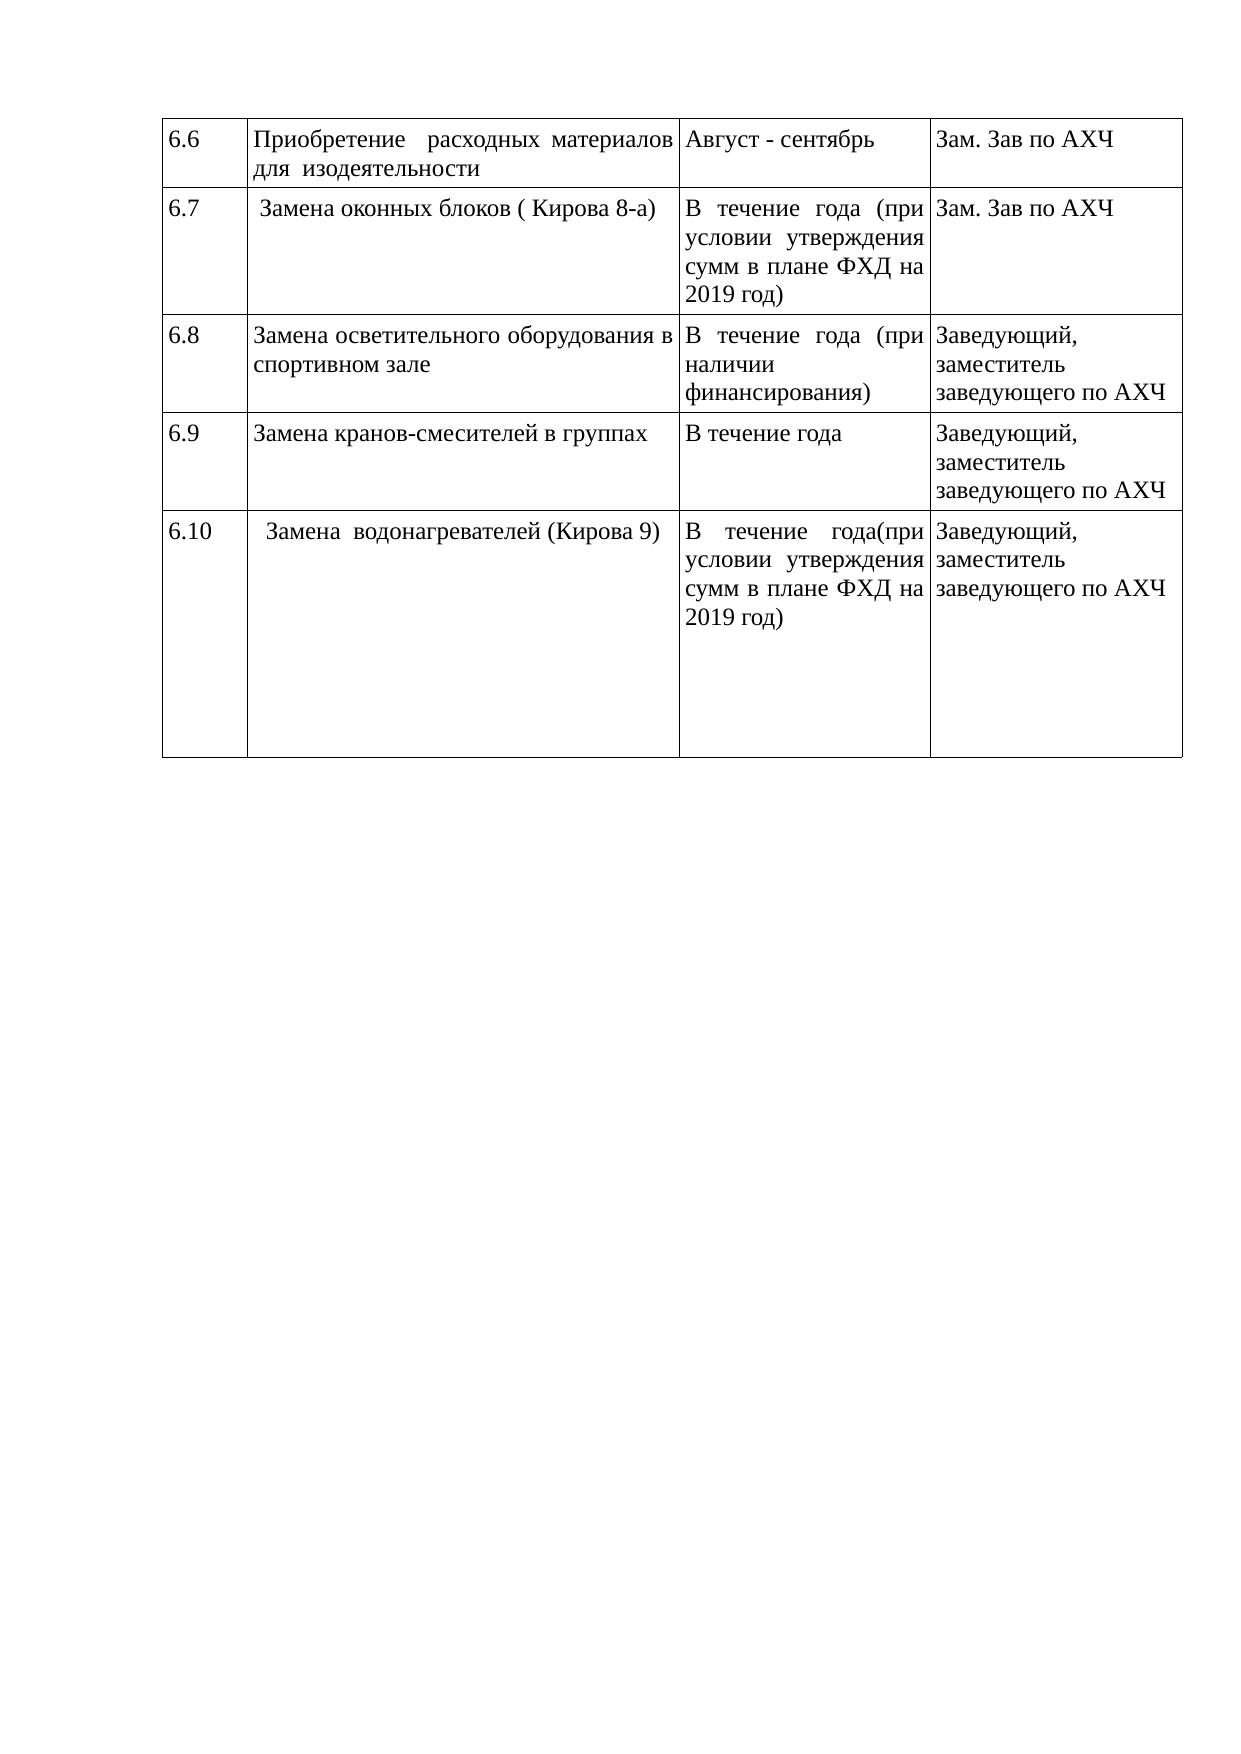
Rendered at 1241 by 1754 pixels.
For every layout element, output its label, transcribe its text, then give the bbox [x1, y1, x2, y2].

table_cell Август - сентябрь [680, 119, 930, 187]
table_cell 6.7 [163, 188, 247, 314]
table_cell Замена водонагревателей (Кирова 9) [248, 511, 679, 636]
table_cell 6.8 [163, 315, 247, 412]
table_cell [163, 717, 247, 757]
table_cell Замена осветительного оборудования в спортивном зале [248, 315, 679, 412]
table_cell [248, 717, 679, 757]
table_cell Замена кранов-смесителей в группах [248, 413, 679, 510]
table_cell Замена оконных блоков ( Кирова 8-а) [248, 188, 679, 314]
table_cell [680, 717, 930, 757]
table_cell [931, 677, 1182, 717]
table_cell [931, 636, 1182, 677]
table_cell Заведующий, заместитель заведующего по АХЧ [931, 413, 1182, 510]
table_cell В течение года [680, 413, 930, 510]
table_cell 6.9 [163, 413, 247, 510]
table_cell Зам. Зав по АХЧ [931, 119, 1182, 187]
table_cell 6.6 [163, 119, 247, 187]
table_cell [248, 636, 679, 677]
table_cell Заведующий, заместитель заведующего по АХЧ [931, 511, 1182, 636]
table_cell Приобретение расходных материалов для изодеятельности [248, 119, 679, 187]
table_cell В течение года (при наличии финансирования) [680, 315, 930, 412]
table_cell В течение года (при условии утверждения сумм в плане ФХД на 2019 год) [680, 188, 930, 314]
table_cell Заведующий, заместитель заведующего по АХЧ [931, 315, 1182, 412]
table_cell [163, 636, 247, 677]
table_cell Зам. Зав по АХЧ [931, 188, 1182, 314]
table_cell [931, 717, 1182, 757]
table_cell [163, 677, 247, 717]
table_cell 6.10 [163, 511, 247, 636]
table_cell [248, 677, 679, 717]
table_cell [680, 677, 930, 717]
table_cell В течение года(при условии утверждения сумм в плане ФХД на 2019 год) [680, 511, 930, 636]
table_cell [680, 636, 930, 677]
